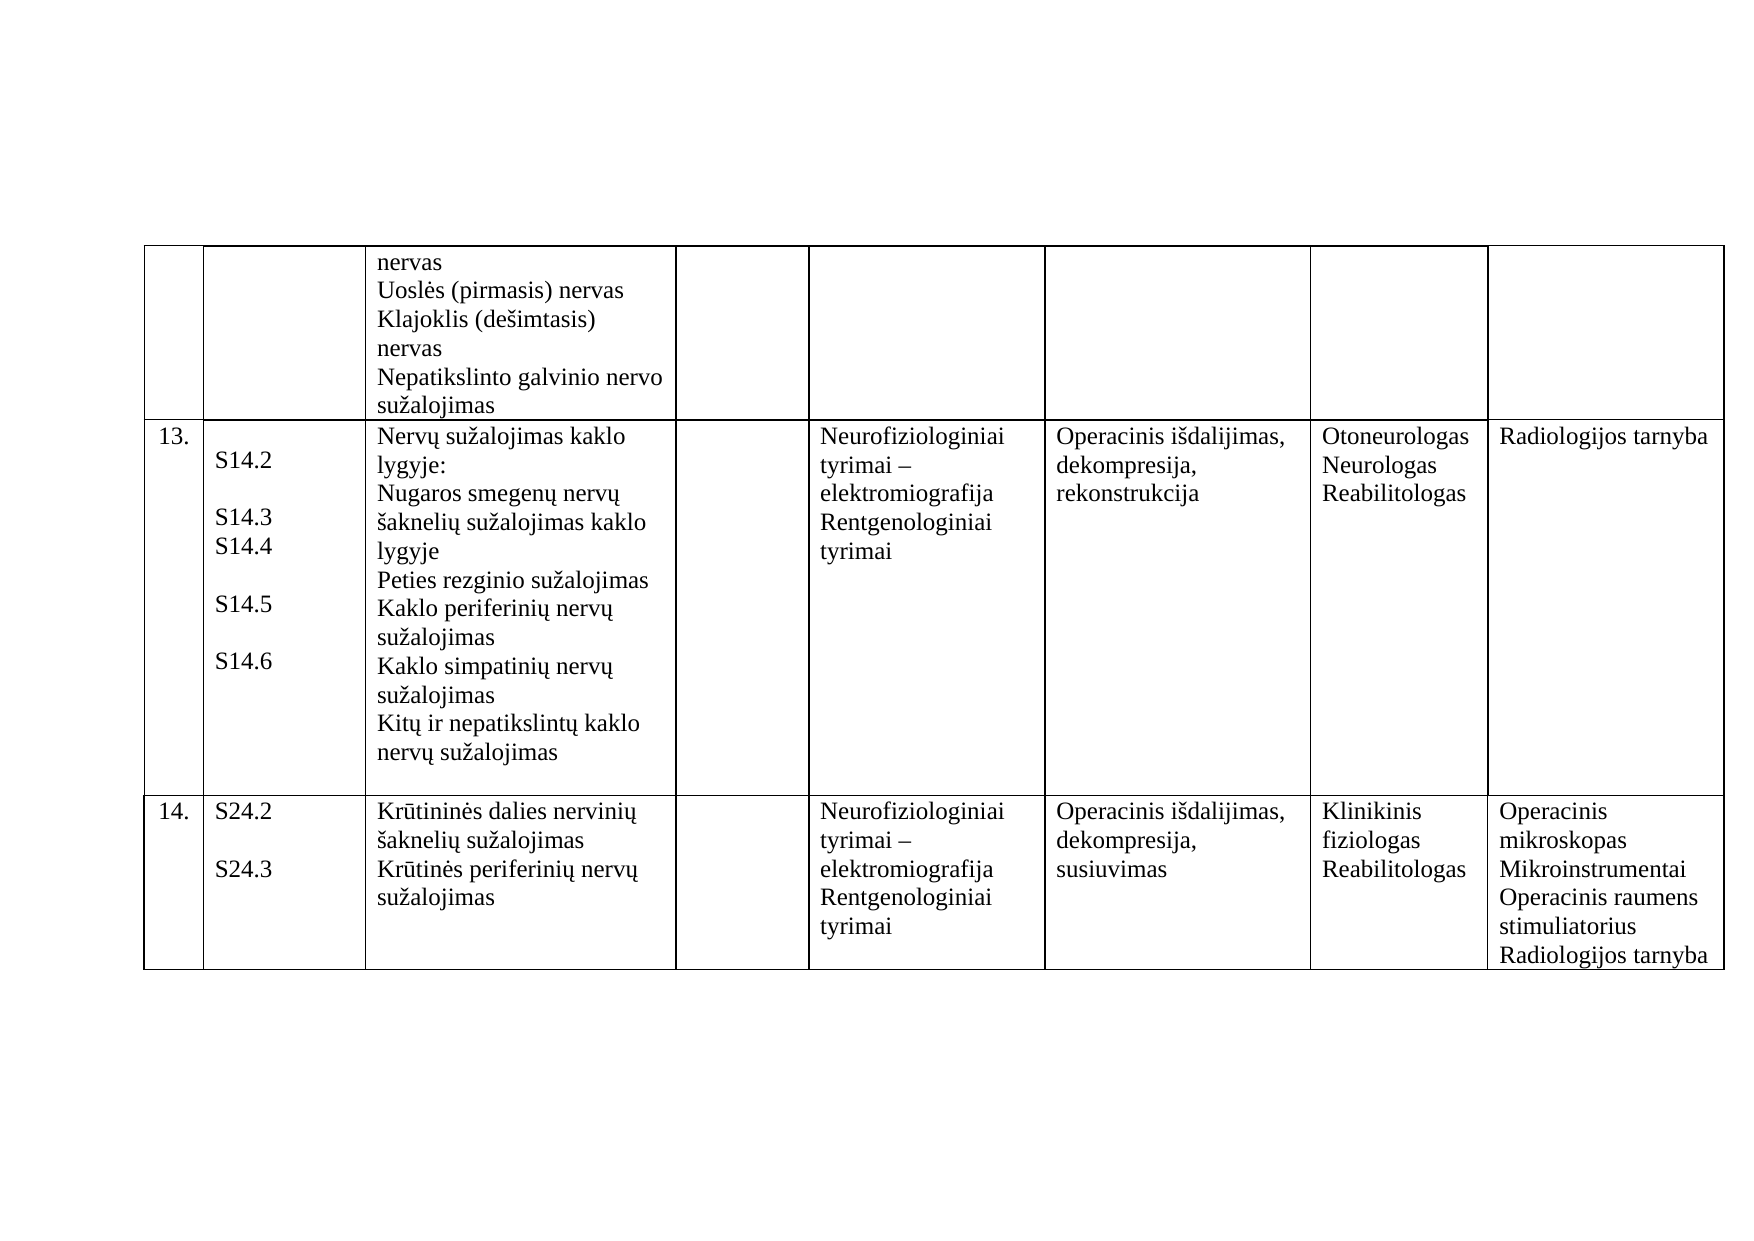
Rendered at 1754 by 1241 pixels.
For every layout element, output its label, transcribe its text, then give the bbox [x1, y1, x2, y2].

table_cell 14. [145, 796, 203, 969]
table_cell nervas Uoslės (pirmasis) nervas Klajoklis (dešimtasis) nervas Nepatikslinto galvinio nervo sužalojimas [366, 247, 675, 419]
table_cell [677, 421, 808, 795]
table_cell S14.2 S14.3 S14.4 S14.5 S14.6 [204, 421, 365, 795]
table_cell [810, 247, 1044, 419]
table_cell [1311, 247, 1487, 419]
table_cell Otoneurologas Neurologas Reabilitologas [1311, 421, 1487, 795]
table_cell Klinikinis fiziologas Reabilitologas [1311, 796, 1487, 969]
table_cell 13. [145, 420, 203, 795]
table_cell [204, 247, 365, 419]
table_cell Nervų sužalojimas kaklo lygyje: Nugaros smegenų nervų šaknelių sužalojimas kaklo lygyje Peties rezginio sužalojimas Kaklo periferinių nervų sužalojimas Kaklo simpatinių nervų sužalojimas Kitų ir nepatikslintų kaklo nervų sužalojimas [366, 421, 675, 795]
table_cell [1046, 247, 1310, 419]
table_cell [677, 247, 808, 419]
table_cell [145, 246, 203, 419]
table_cell Operacinis išdalijimas, dekompresija, rekonstrukcija [1046, 421, 1310, 795]
table_cell Radiologijos tarnyba [1489, 420, 1723, 795]
table_cell [677, 796, 808, 969]
table_cell Operacinis išdalijimas, dekompresija, susiuvimas [1046, 796, 1310, 969]
table_cell Neurofiziologiniai tyrimai – elektromiografija Rentgenologiniai tyrimai [810, 796, 1044, 969]
table_cell S24.2 S24.3 [204, 796, 365, 969]
table_cell Operacinis mikroskopas Mikroinstrumentai Operacinis raumens stimuliatorius Radiologijos tarnyba [1488, 796, 1723, 969]
table_cell Krūtininės dalies nervinių šaknelių sužalojimas Krūtinės periferinių nervų sužalojimas [366, 796, 675, 969]
table_cell Neurofiziologiniai tyrimai – elektromiografija Rentgenologiniai tyrimai [810, 421, 1044, 795]
table_cell [1489, 246, 1723, 419]
